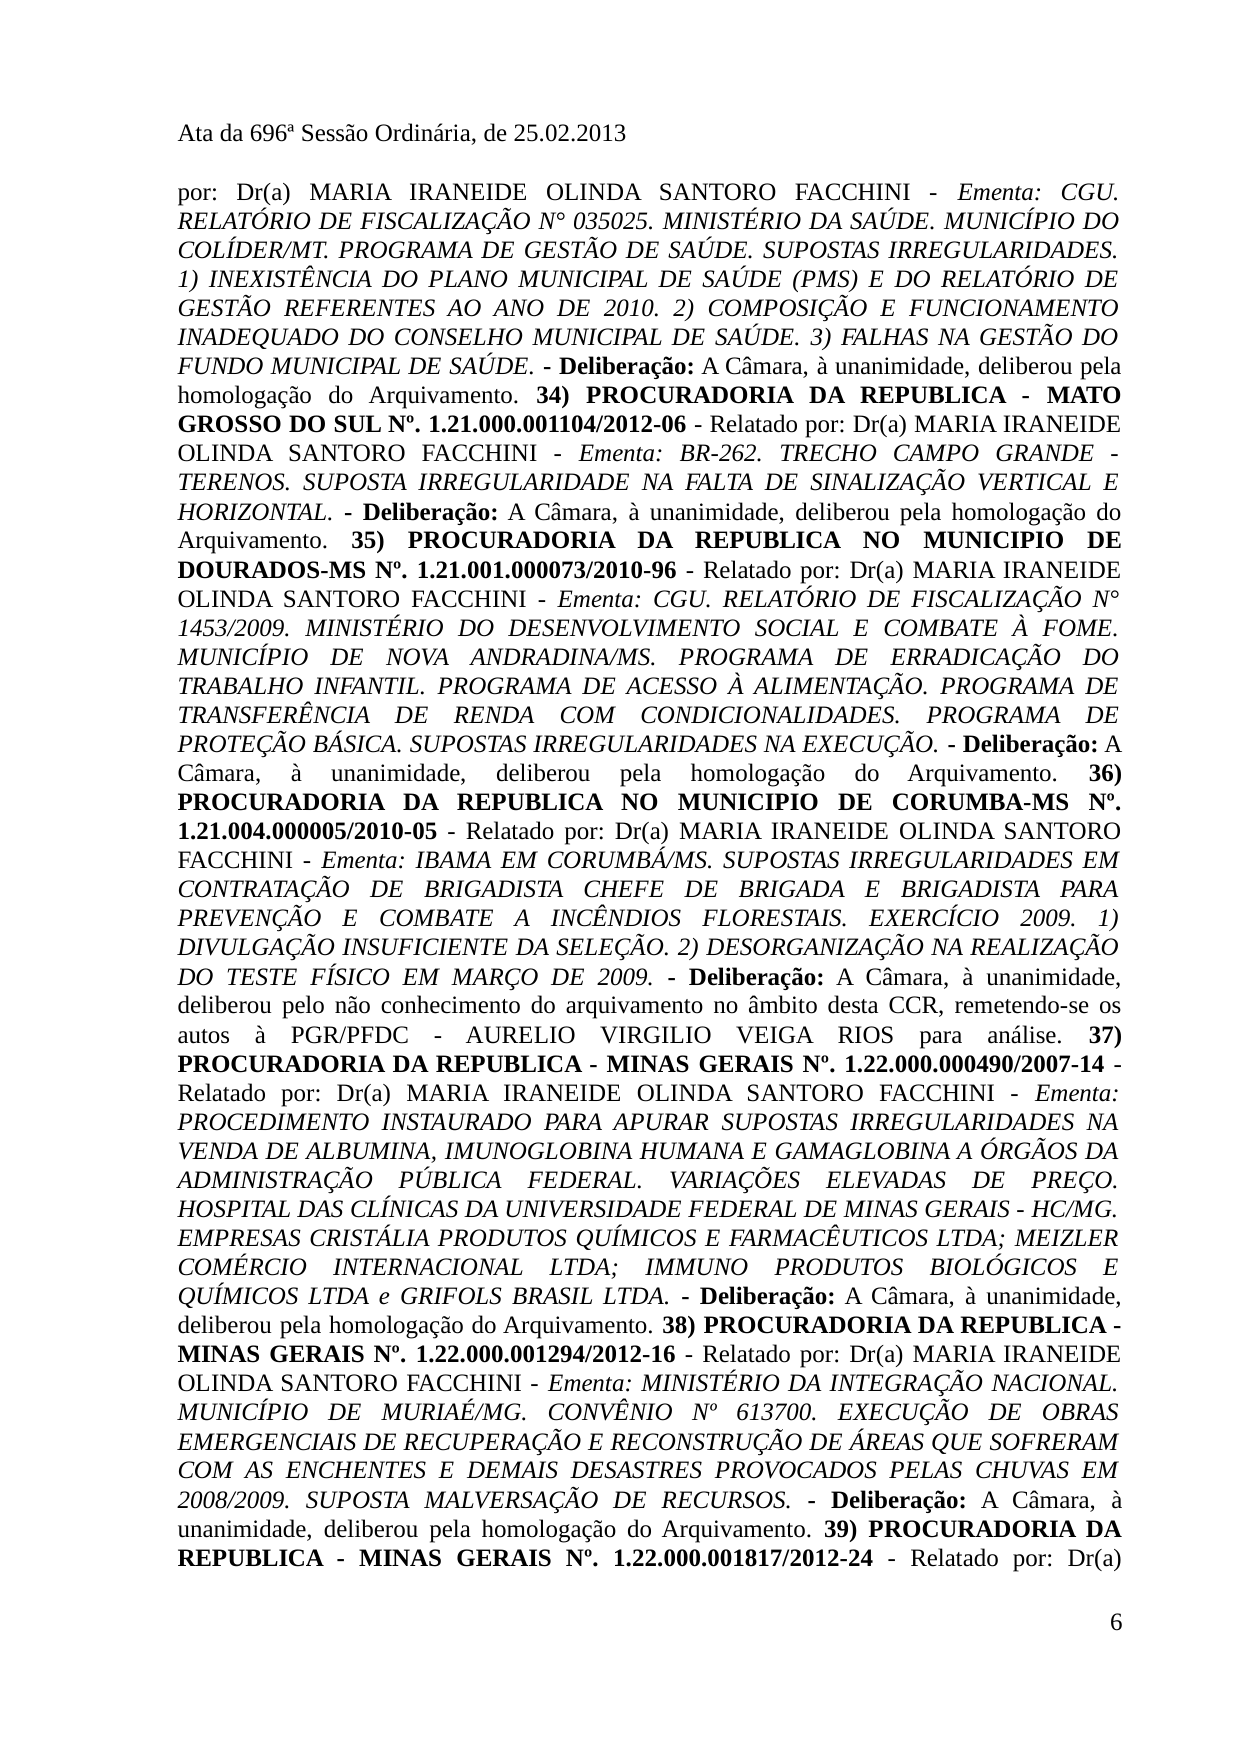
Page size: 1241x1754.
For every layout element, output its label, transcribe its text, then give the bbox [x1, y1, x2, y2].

text por: Dr(a) MARIA IRANEIDE OLINDA SANTORO FACCHINI - Ementa: CGU. RELATÓRIO DE FISCALIZAÇÃO N° 035025. MINISTÉRIO DA SAÚDE. MUNICÍPIO DO COLÍDER/MT. PROGRAMA DE GESTÃO DE SAÚDE. SUPOSTAS IRREGULARIDADES. 1) INEXISTÊNCIA DO PLANO MUNICIPAL DE SAÚDE (PMS) E DO RELATÓRIO DE GESTÃO REFERENTES AO ANO DE 2010. 2) COMPOSIÇÃO E FUNCIONAMENTO INADEQUADO DO CONSELHO MUNICIPAL DE SAÚDE. 3) FALHAS NA GESTÃO DO FUNDO MUNICIPAL DE SAÚDE. - Deliberação: A Câmara, à unanimidade, deliberou pela homologação do Arquivamento. 34) PROCURADORIA DA REPUBLICA - MATO GROSSO DO SUL Nº. 1.21.000.001104/2012-06 - Relatado por: Dr(a) MARIA IRANEIDE OLINDA SANTORO FACCHINI - Ementa: BR-262. TRECHO CAMPO GRANDE - TERENOS. SUPOSTA IRREGULARIDADE NA FALTA DE SINALIZAÇÃO VERTICAL E HORIZONTAL. - Deliberação: A Câmara, à unanimidade, deliberou pela homologação do Arquivamento. 35) PROCURADORIA DA REPUBLICA NO MUNICIPIO DE DOURADOS-MS Nº. 1.21.001.000073/2010-96 - Relatado por: Dr(a) MARIA IRANEIDE OLINDA SANTORO FACCHINI - Ementa: CGU. RELATÓRIO DE FISCALIZAÇÃO N° 1453/2009. MINISTÉRIO DO DESENVOLVIMENTO SOCIAL E COMBATE À FOME. MUNICÍPIO DE NOVA ANDRADINA/MS. PROGRAMA DE ERRADICAÇÃO DO TRABALHO INFANTIL. PROGRAMA DE ACESSO À ALIMENTAÇÃO. PROGRAMA DE TRANSFERÊNCIA DE RENDA COM CONDICIONALIDADES. PROGRAMA DE PROTEÇÃO BÁSICA. SUPOSTAS IRREGULARIDADES NA EXECUÇÃO. - Deliberação: A Câmara, à unanimidade, deliberou pela homologação do Arquivamento. 36) PROCURADORIA DA REPUBLICA NO MUNICIPIO DE CORUMBA-MS Nº. 1.21.004.000005/2010-05 - Relatado por: Dr(a) MARIA IRANEIDE OLINDA SANTORO FACCHINI - Ementa: IBAMA EM CORUMBÁ/MS. SUPOSTAS IRREGULARIDADES EM CONTRATAÇÃO DE BRIGADISTA CHEFE DE BRIGADA E BRIGADISTA PARA PREVENÇÃO E COMBATE A INCÊNDIOS FLORESTAIS. EXERCÍCIO 2009. 1) DIVULGAÇÃO INSUFICIENTE DA SELEÇÃO. 2) DESORGANIZAÇÃO NA REALIZAÇÃO DO TESTE FÍSICO EM MARÇO DE 2009. - Deliberação: A Câmara, à unanimidade, deliberou pelo não conhecimento do arquivamento no âmbito desta CCR, remetendo-se os autos à PGR/PFDC - AURELIO VIRGILIO VEIGA RIOS para análise. 37) PROCURADORIA DA REPUBLICA - MINAS GERAIS Nº. 1.22.000.000490/2007-14 - Relatado por: Dr(a) MARIA IRANEIDE OLINDA SANTORO FACCHINI - Ementa: PROCEDIMENTO INSTAURADO PARA APURAR SUPOSTAS IRREGULARIDADES NA VENDA DE ALBUMINA, IMUNOGLOBINA HUMANA E GAMAGLOBINA A ÓRGÃOS DA ADMINISTRAÇÃO PÚBLICA FEDERAL. VARIAÇÕES ELEVADAS DE PREÇO. HOSPITAL DAS CLÍNICAS DA UNIVERSIDADE FEDERAL DE MINAS GERAIS - HC/MG. EMPRESAS CRISTÁLIA PRODUTOS QUÍMICOS E FARMACÊUTICOS LTDA; MEIZLER COMÉRCIO INTERNACIONAL LTDA; IMMUNO PRODUTOS BIOLÓGICOS E QUÍMICOS LTDA e GRIFOLS BRASIL LTDA. - Deliberação: A Câmara, à unanimidade, deliberou pela homologação do Arquivamento. 38) PROCURADORIA DA REPUBLICA - MINAS GERAIS Nº. 1.22.000.001294/2012-16 - Relatado por: Dr(a) MARIA IRANEIDE OLINDA SANTORO FACCHINI - Ementa: MINISTÉRIO DA INTEGRAÇÃO NACIONAL. MUNICÍPIO DE MURIAÉ/MG. CONVÊNIO Nº 613700. EXECUÇÃO DE OBRAS EMERGENCIAIS DE RECUPERAÇÃO E RECONSTRUÇÃO DE ÁREAS QUE SOFRERAM COM AS ENCHENTES E DEMAIS DESASTRES PROVOCADOS PELAS CHUVAS EM 2008/2009. SUPOSTA MALVERSAÇÃO DE RECURSOS. - Deliberação: A Câmara, à unanimidade, deliberou pela homologação do Arquivamento. 39) PROCURADORIA DA REPUBLICA - MINAS GERAIS Nº. 1.22.000.001817/2012-24 - Relatado por: Dr(a) [177, 177, 1122, 1572]
